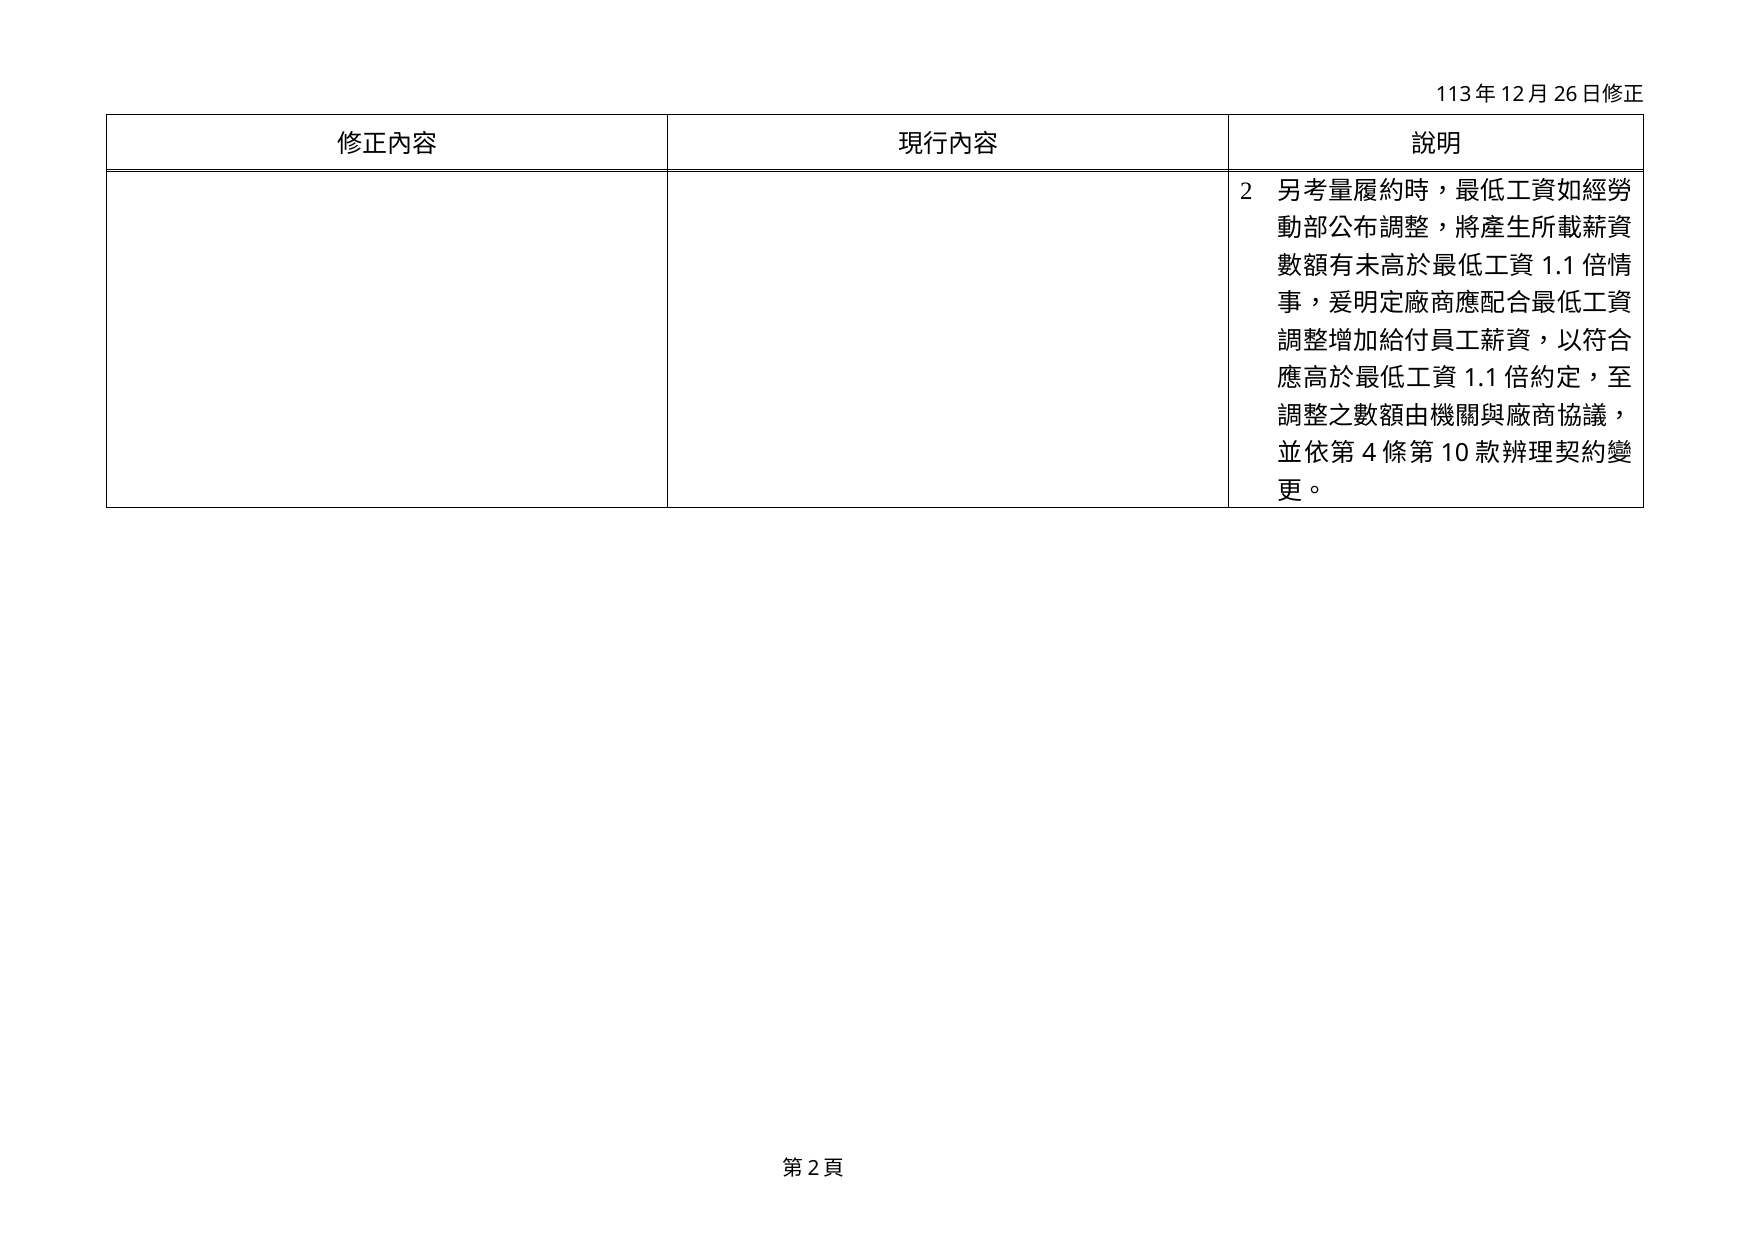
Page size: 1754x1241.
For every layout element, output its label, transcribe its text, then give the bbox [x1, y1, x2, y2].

table_cell [668, 172, 1228, 507]
table_header 現行內容 [668, 115, 1228, 169]
table_cell [107, 172, 667, 507]
table_cell 配合行政院秘書長113年11月18日院臺經長字第1135022181號函，行政院經濟發展委員會決定政府部門應定期檢討及提高政府勞務採購薪資標準，勞工薪資應高於最低工資1.1倍，爰修正第20款明定廠商給付勞工薪資，應高於最低工資之1.1倍，如有特殊情形，得予調高。為免機關填列數額低於上開決定，或未填列，定明不符上開決定之約定無效，並以最低工資1.1倍作為認定標準。 另考量履約時，最低工資如經勞動部公布調整，將產生所載薪資數額有未高於最低工資1.1倍情事，爰明定廠商應配合最低工資調整增加給付員工薪資，以符合應高於最低工資1.1倍約定，至調整之數額由機關與廠商協議，並依第4條第10款辨理契約變更。 [1229, 172, 1643, 507]
table_header 修正內容 [107, 115, 667, 169]
table_header 說明 [1229, 115, 1643, 169]
